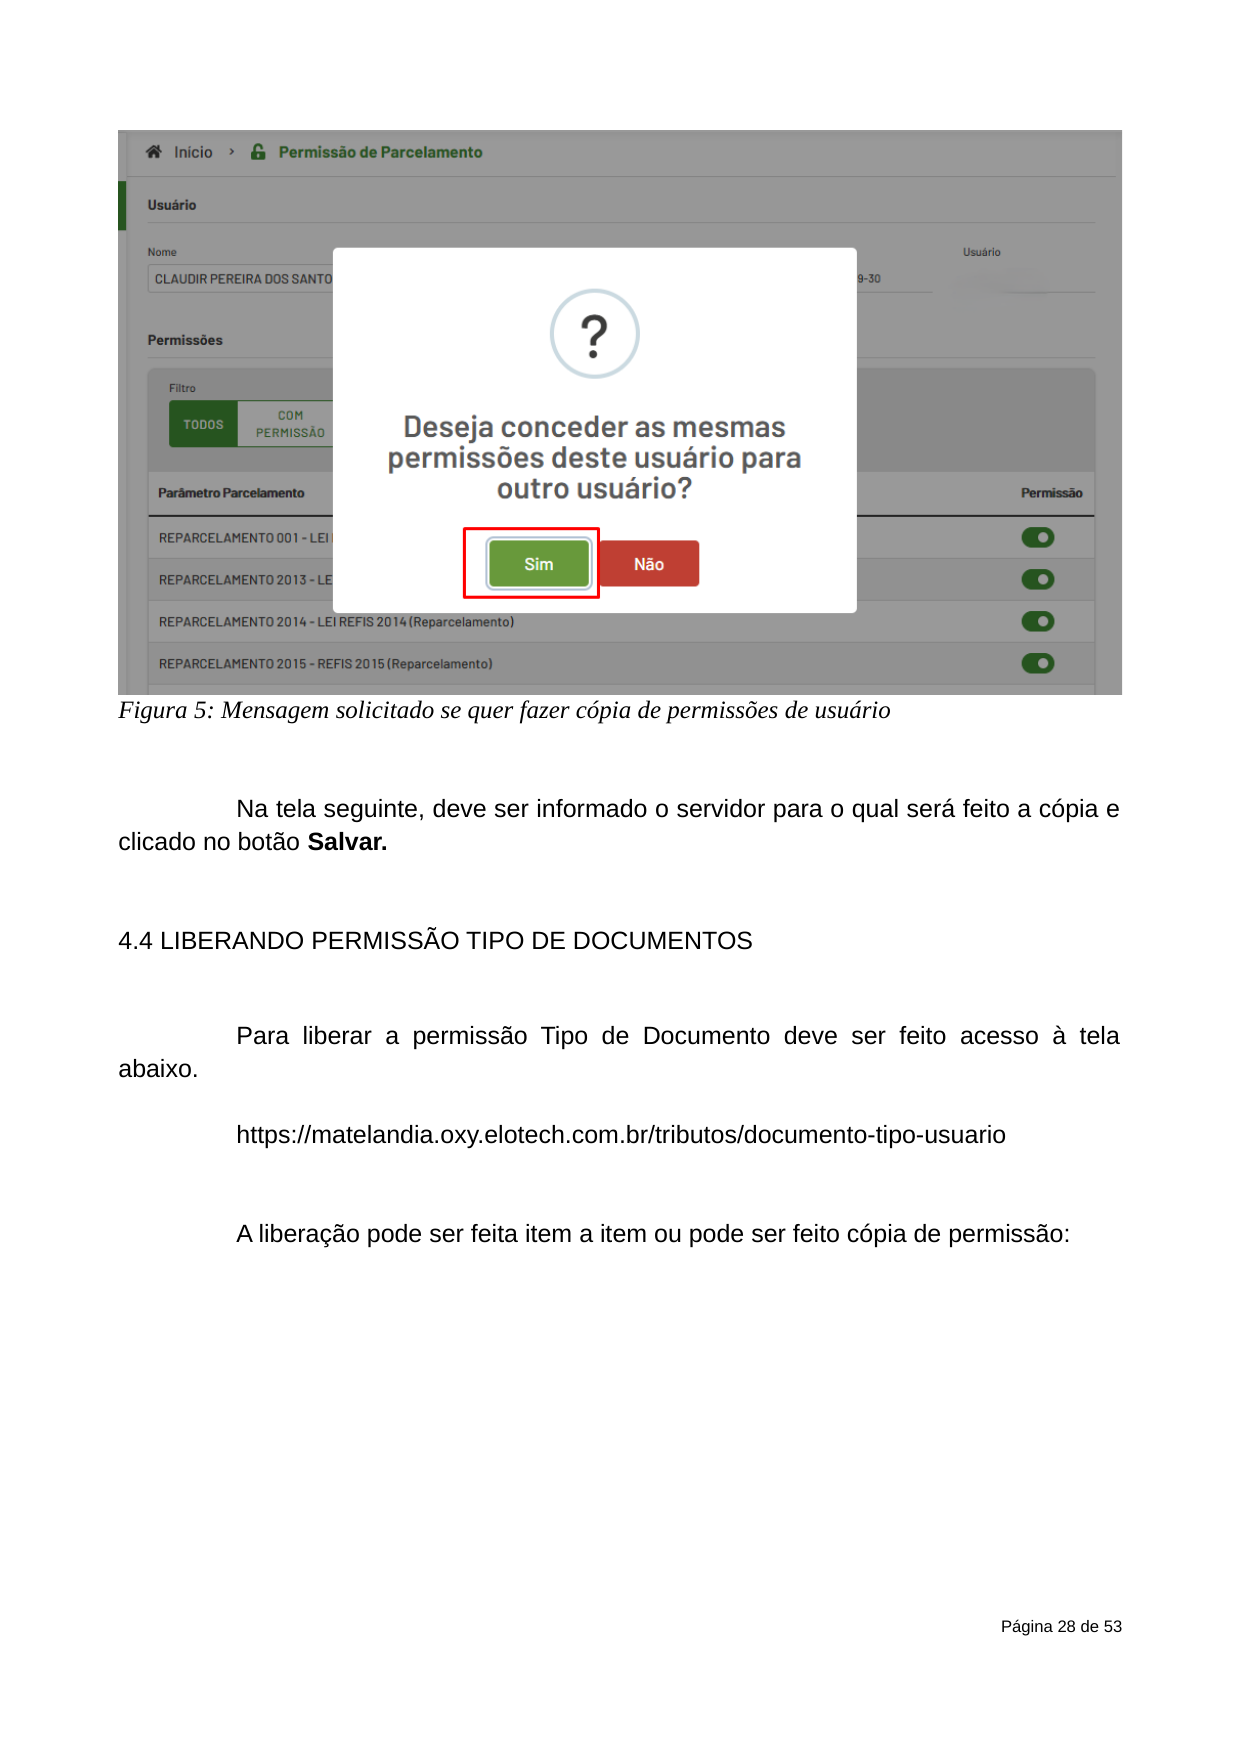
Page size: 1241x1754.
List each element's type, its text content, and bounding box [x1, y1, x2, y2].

picture [118, 130, 1123, 695]
text Para liberar a permissão Tipo de Documento deve ser feito acesso à tela abaixo. [118, 1021, 1122, 1083]
subtitle LIBERANDO PERMISSÃO TIPO DE DOCUMENTOS [118, 926, 1122, 955]
text https://matelandia.oxy.elotech.com.br/tributos/documento-tipo-usuario [118, 1120, 1122, 1149]
text Na tela seguinte, deve ser informado o servidor para o qual será feito a cópia e clicado no botão Salvar. [118, 794, 1122, 856]
text Figura 5: Mensagem solicitado se quer fazer cópia de permissões de usuário [118, 695, 1122, 724]
text A liberação pode ser feita item a item ou pode ser feito cópia de permissão: [118, 1219, 1122, 1248]
